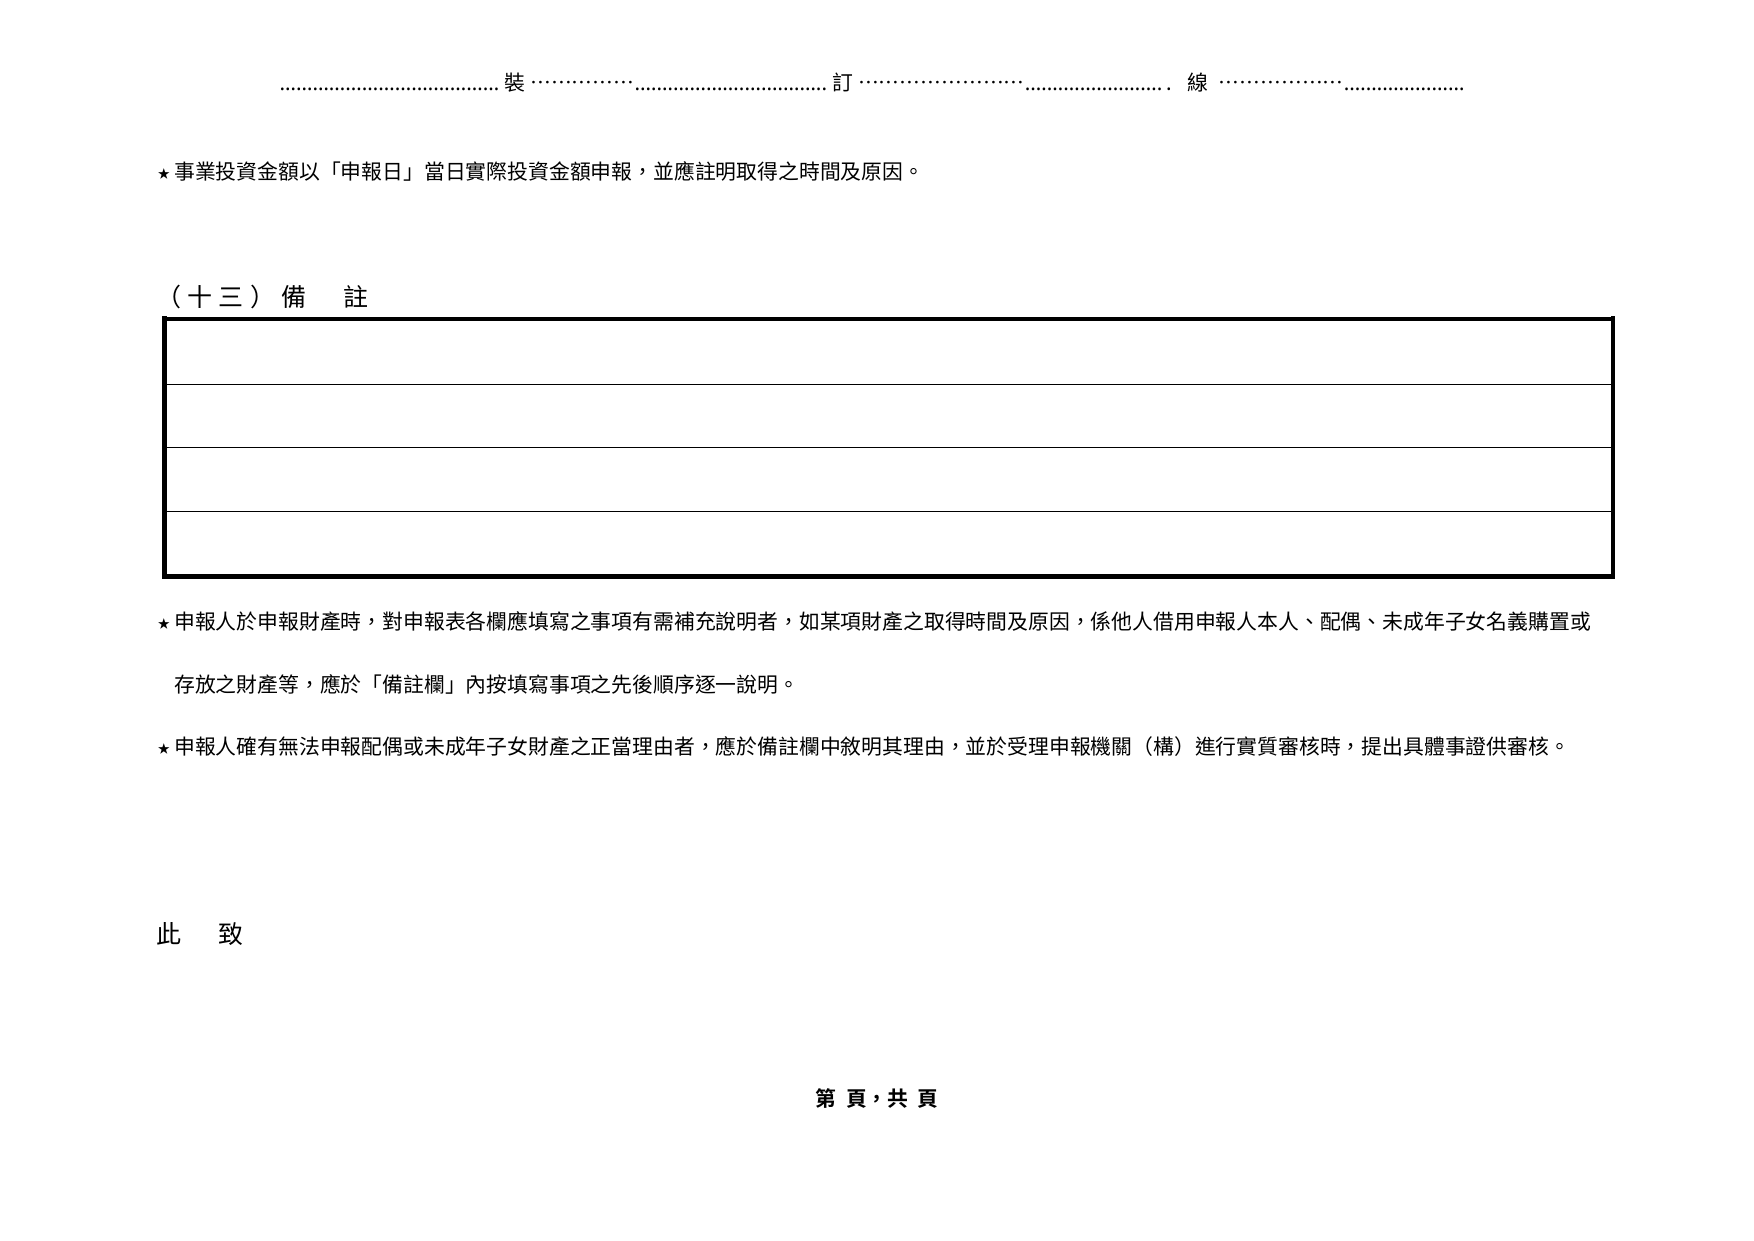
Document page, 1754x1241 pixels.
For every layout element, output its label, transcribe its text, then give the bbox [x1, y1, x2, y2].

text ★申報人於申報財產時，對申報表各欄應填寫之事項有需補充說明者，如某項財產之取得時間及原因，係他人借用申報人本人、配偶、未成年子女名義購置或存放之財產等，應於「備註欄」內按填寫事項之先後順序逐一說明。 [153, 579, 1601, 704]
table_cell [167, 512, 1611, 574]
table_cell [167, 448, 1611, 511]
text （十三）備 註 [153, 254, 1601, 316]
table_header [167, 321, 1611, 383]
table_cell [167, 385, 1611, 447]
text ★事業投資金額以「申報日」當日實際投資金額申報，並應註明取得之時間及原因。 [153, 129, 1601, 191]
text ★申報人確有無法申報配偶或未成年子女財產之正當理由者，應於備註欄中敘明其理由，並於受理申報機關（構）進行實質審核時，提出具體事證供審核。 [153, 704, 1601, 766]
text 此 致 [153, 891, 1601, 954]
